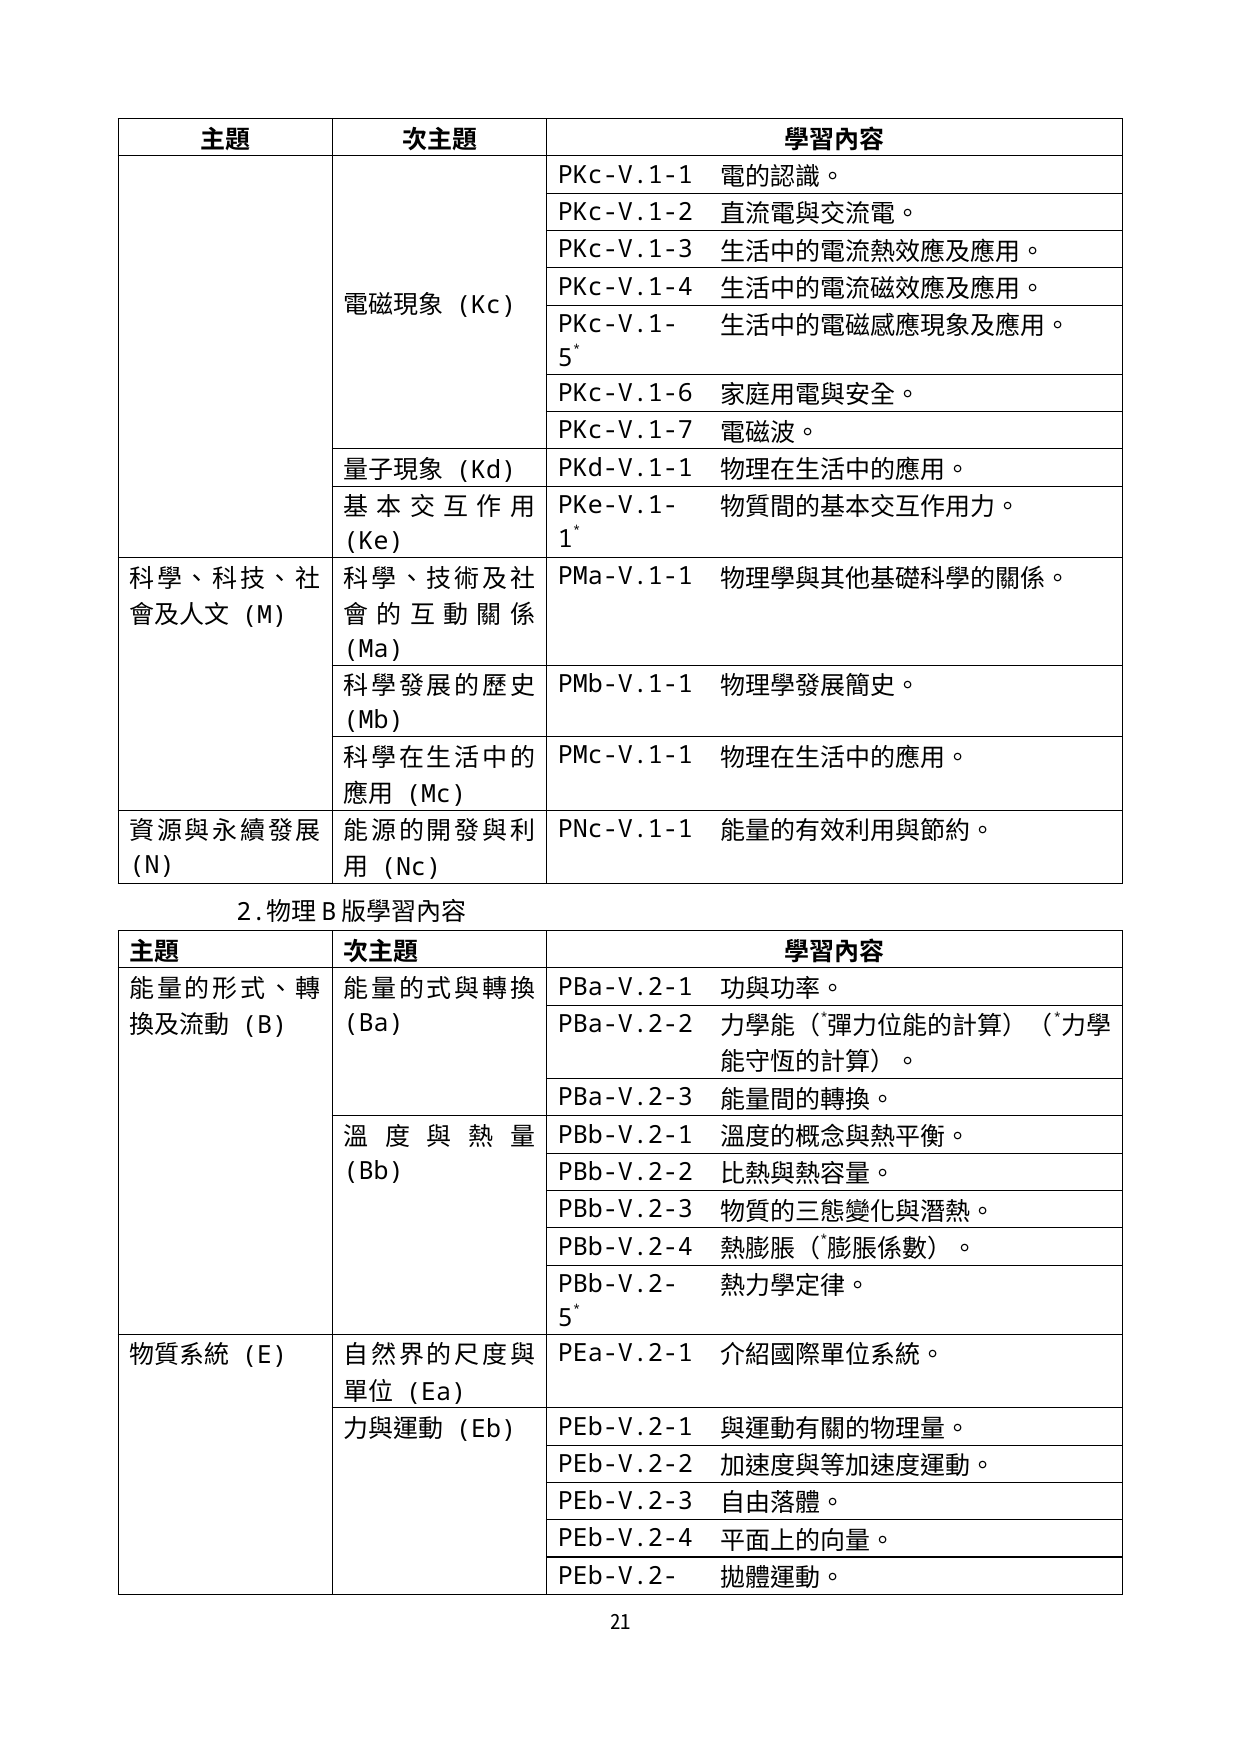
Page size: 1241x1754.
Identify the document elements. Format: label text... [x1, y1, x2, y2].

table_cell PMc-V.1-1 [547, 737, 709, 809]
table_cell 物質間的基本交互作用力。 [709, 487, 1122, 557]
table_cell PEb-V.2-1 [547, 1408, 709, 1444]
table_header 學習內容 [547, 931, 1122, 967]
table_cell 熱膨脹（*膨脹係數）。 [709, 1228, 1122, 1264]
table_cell 直流電與交流電。 [709, 194, 1122, 230]
table_cell PKc-V.1-5* [547, 306, 709, 374]
table_cell PBb-V.2-5* [547, 1266, 709, 1334]
table_cell 物質的三態變化與潛熱。 [709, 1191, 1122, 1227]
table_cell 科學、技術及社會的互動關係 (Ma) [333, 558, 546, 664]
table_cell 電磁波。 [709, 412, 1122, 448]
table_cell 科學、科技、社會及人文 (M) [119, 558, 332, 809]
table_header 次主題 [333, 931, 546, 967]
table_cell PBa-V.2-2 [547, 1006, 709, 1078]
table_cell 生活中的電流磁效應及應用。 [709, 268, 1122, 304]
table_cell PBb-V.2-4 [547, 1228, 709, 1264]
table_cell PEb-V.2-5* [547, 1558, 709, 1594]
table_cell 介紹國際單位系統。 [709, 1335, 1122, 1407]
table_cell 加速度與等加速度運動。 [709, 1446, 1122, 1482]
table_cell 功與功率。 [709, 968, 1122, 1004]
table_cell PEa-V.2-1 [547, 1335, 709, 1407]
table_cell PBa-V.2-1 [547, 968, 709, 1004]
table_cell PMa-V.1-1 [547, 558, 709, 664]
table_header 主題 [119, 931, 332, 967]
table_cell 物理在生活中的應用。 [709, 449, 1122, 486]
table_cell 資源與永續發展 (N) [119, 811, 332, 883]
table_cell PNc-V.1-1 [547, 811, 709, 883]
table_cell PMb-V.1-1 [547, 666, 709, 736]
table_cell [119, 156, 332, 557]
table_cell PEb-V.2-2 [547, 1446, 709, 1482]
table_cell 能量的式與轉換 (Ba) [333, 968, 546, 1115]
table_cell PBa-V.2-3 [547, 1079, 709, 1115]
table_header 學習內容 [547, 119, 1122, 155]
table_cell 物理在生活中的應用。 [709, 737, 1122, 809]
table_cell PEb-V.2-3 [547, 1483, 709, 1519]
table_cell 與運動有關的物理量。 [709, 1408, 1122, 1444]
table_cell 量子現象 (Kd) [333, 449, 546, 486]
table_cell PKd-V.1-1 [547, 449, 709, 486]
table_cell 科學發展的歷史 (Mb) [333, 666, 546, 736]
table_cell 比熱與熱容量。 [709, 1154, 1122, 1190]
table_cell PBb-V.2-1 [547, 1116, 709, 1153]
table_cell 科學在生活中的應用 (Mc) [333, 737, 546, 809]
table_cell PBb-V.2-2 [547, 1154, 709, 1190]
table_cell PKc-V.1-1 [547, 156, 709, 193]
table_cell 生活中的電流熱效應及應用。 [709, 231, 1122, 267]
table_cell 平面上的向量。 [709, 1520, 1122, 1556]
table_cell PKc-V.1-7 [547, 412, 709, 448]
text 2.物理B版學習內容 [168, 884, 1122, 930]
table_cell 力學能（*彈力位能的計算）（*力學能守恆的計算）。 [709, 1006, 1122, 1078]
table_header 主題 [119, 119, 332, 155]
table_cell 物理學發展簡史。 [709, 666, 1122, 736]
table_cell PEb-V.2-4 [547, 1520, 709, 1556]
table_cell 基本交互作用 (Ke) [333, 487, 546, 557]
table_cell PBb-V.2-3 [547, 1191, 709, 1227]
table_cell PKe-V.1-1* [547, 487, 709, 557]
table_cell 能量間的轉換。 [709, 1079, 1122, 1115]
table_cell 電的認識。 [709, 156, 1122, 193]
table_cell 自由落體。 [709, 1483, 1122, 1519]
table_cell PKc-V.1-3 [547, 231, 709, 267]
table_cell PKc-V.1-2 [547, 194, 709, 230]
table_cell 自然界的尺度與單位 (Ea) [333, 1335, 546, 1407]
table_cell 熱力學定律。 [709, 1266, 1122, 1334]
table_cell 生活中的電磁感應現象及應用。 [709, 306, 1122, 374]
table_cell 物理學與其他基礎科學的關係。 [709, 558, 1122, 664]
table_cell 拋體運動。 [709, 1558, 1122, 1594]
table_cell 能量的形式、轉換及流動 (B) [119, 968, 332, 1334]
table_header 次主題 [333, 119, 546, 155]
table_cell 溫度與熱量 (Bb) [333, 1116, 546, 1334]
table_cell 物質系統 (E) [119, 1335, 332, 1594]
table_cell 力與運動 (Eb) [333, 1408, 546, 1594]
table_cell 能量的有效利用與節約。 [709, 811, 1122, 883]
table_cell 溫度的概念與熱平衡。 [709, 1116, 1122, 1153]
table_cell PKc-V.1-4 [547, 268, 709, 304]
table_cell 電磁現象 (Kc) [333, 156, 546, 448]
table_cell 家庭用電與安全。 [709, 375, 1122, 411]
table_cell 能源的開發與利用 (Nc) [333, 811, 546, 883]
table_cell PKc-V.1-6 [547, 375, 709, 411]
